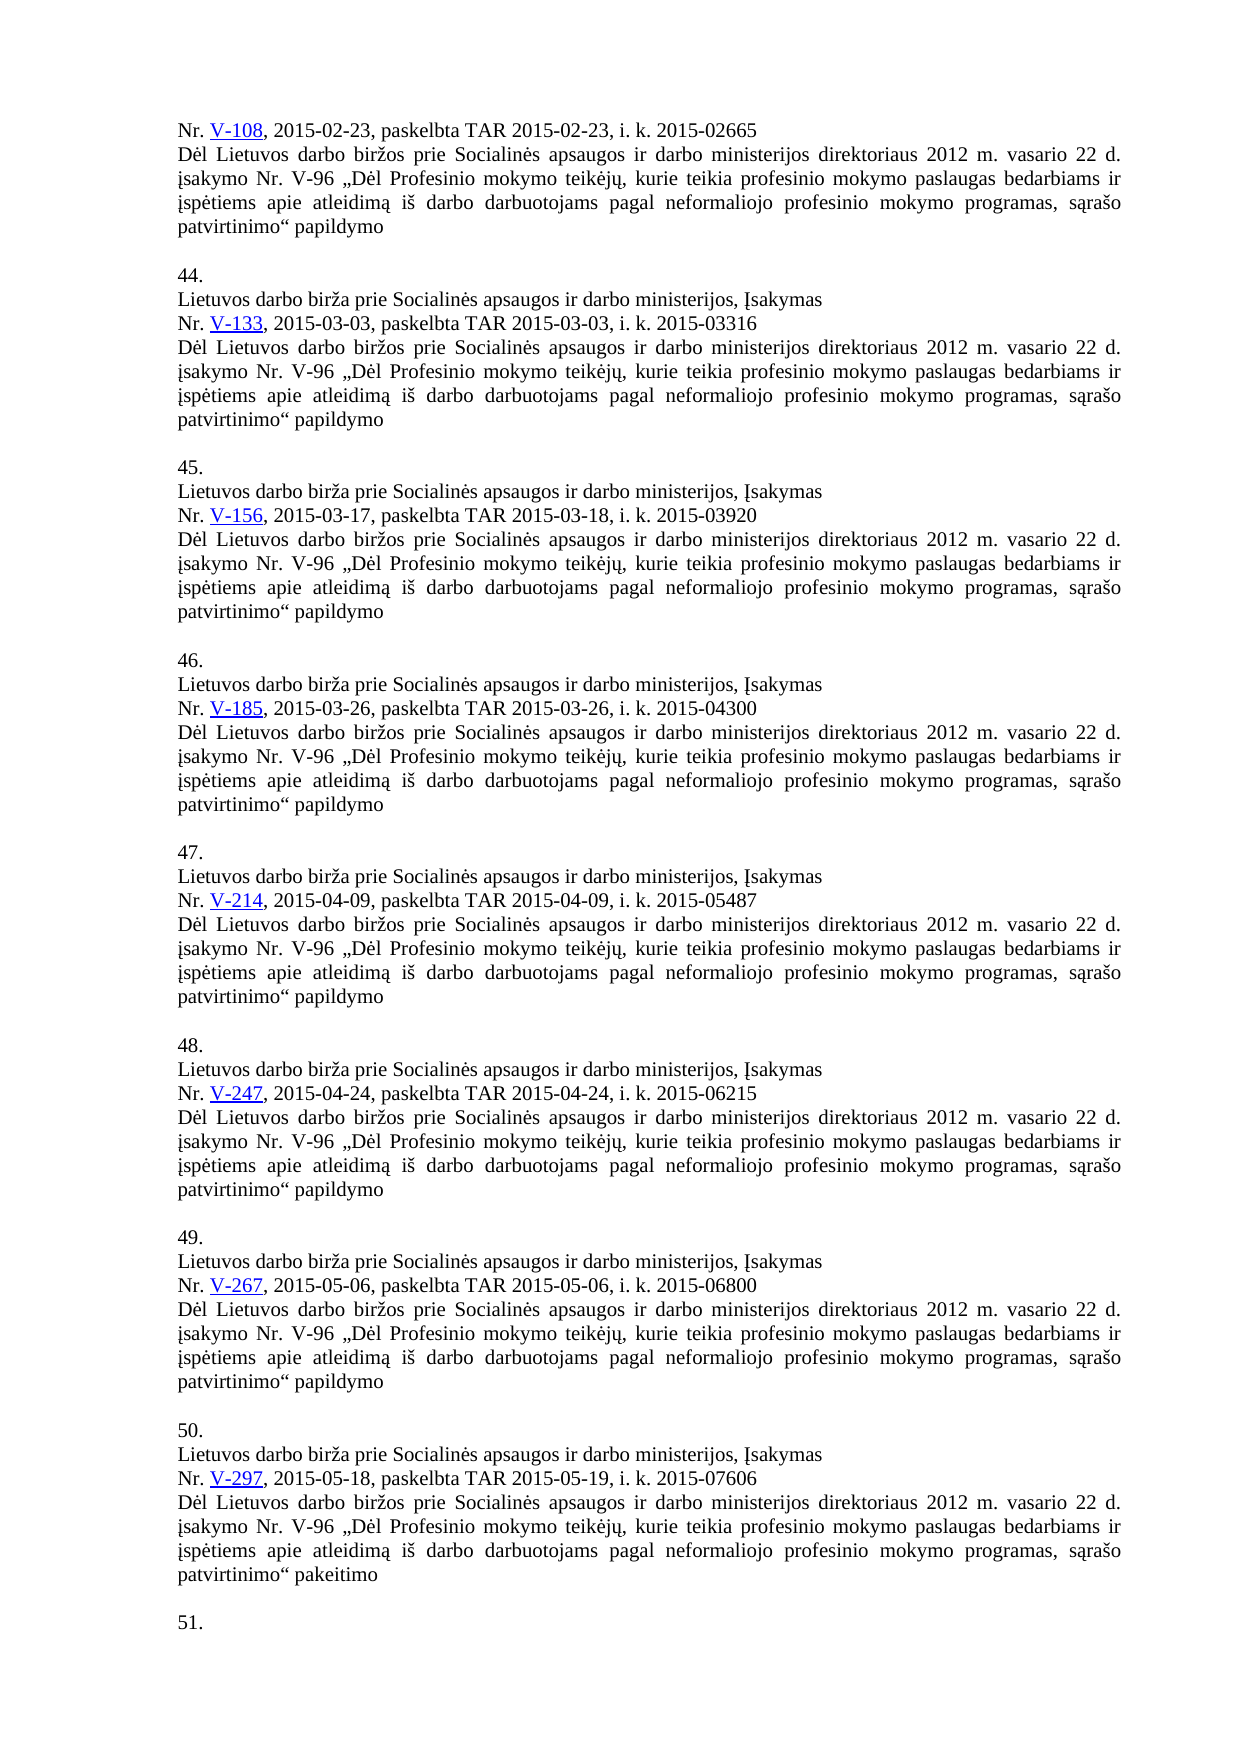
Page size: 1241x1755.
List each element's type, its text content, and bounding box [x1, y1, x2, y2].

text Dėl Lietuvos darbo biržos prie Socialinės apsaugos ir darbo ministerijos direktoriaus 2012 m. vasario 22 d. įsakymo Nr. V-96 „Dėl Profesinio mokymo teikėjų, kurie teikia profesinio mokymo paslaugas bedarbiams ir įspėtiems apie atleidimą iš darbo darbuotojams pagal neformaliojo profesinio mokymo programas, sąrašo patvirtinimo“ papildymo [177, 912, 1122, 1008]
text 48. [177, 1032, 1122, 1057]
text 45. [177, 455, 1122, 479]
text Nr. V-185, 2015-03-26, paskelbta TAR 2015-03-26, i. k. 2015-04300 [177, 696, 1122, 720]
text Nr. V-108, 2015-02-23, paskelbta TAR 2015-02-23, i. k. 2015-02665 [177, 118, 1122, 142]
text 49. [177, 1225, 1122, 1249]
text Nr. V-297, 2015-05-18, paskelbta TAR 2015-05-19, i. k. 2015-07606 [177, 1466, 1122, 1490]
text Nr. V-247, 2015-04-24, paskelbta TAR 2015-04-24, i. k. 2015-06215 [177, 1081, 1122, 1105]
text Dėl Lietuvos darbo biržos prie Socialinės apsaugos ir darbo ministerijos direktoriaus 2012 m. vasario 22 d. įsakymo Nr. V-96 „Dėl Profesinio mokymo teikėjų, kurie teikia profesinio mokymo paslaugas bedarbiams ir įspėtiems apie atleidimą iš darbo darbuotojams pagal neformaliojo profesinio mokymo programas, sąrašo patvirtinimo“ papildymo [177, 335, 1122, 431]
text Lietuvos darbo birža prie Socialinės apsaugos ir darbo ministerijos, Įsakymas [177, 672, 1122, 696]
text 50. [177, 1417, 1122, 1442]
text Dėl Lietuvos darbo biržos prie Socialinės apsaugos ir darbo ministerijos direktoriaus 2012 m. vasario 22 d. įsakymo Nr. V-96 „Dėl Profesinio mokymo teikėjų, kurie teikia profesinio mokymo paslaugas bedarbiams ir įspėtiems apie atleidimą iš darbo darbuotojams pagal neformaliojo profesinio mokymo programas, sąrašo patvirtinimo“ pakeitimo [177, 1490, 1122, 1586]
text 44. [177, 262, 1122, 287]
text 47. [177, 840, 1122, 864]
text Lietuvos darbo birža prie Socialinės apsaugos ir darbo ministerijos, Įsakymas [177, 479, 1122, 503]
text Lietuvos darbo birža prie Socialinės apsaugos ir darbo ministerijos, Įsakymas [177, 1057, 1122, 1081]
text 51. [177, 1610, 1122, 1634]
text Lietuvos darbo birža prie Socialinės apsaugos ir darbo ministerijos, Įsakymas [177, 1442, 1122, 1466]
text Dėl Lietuvos darbo biržos prie Socialinės apsaugos ir darbo ministerijos direktoriaus 2012 m. vasario 22 d. įsakymo Nr. V-96 „Dėl Profesinio mokymo teikėjų, kurie teikia profesinio mokymo paslaugas bedarbiams ir įspėtiems apie atleidimą iš darbo darbuotojams pagal neformaliojo profesinio mokymo programas, sąrašo patvirtinimo“ papildymo [177, 720, 1122, 816]
text Nr. V-156, 2015-03-17, paskelbta TAR 2015-03-18, i. k. 2015-03920 [177, 503, 1122, 527]
text Dėl Lietuvos darbo biržos prie Socialinės apsaugos ir darbo ministerijos direktoriaus 2012 m. vasario 22 d. įsakymo Nr. V-96 „Dėl Profesinio mokymo teikėjų, kurie teikia profesinio mokymo paslaugas bedarbiams ir įspėtiems apie atleidimą iš darbo darbuotojams pagal neformaliojo profesinio mokymo programas, sąrašo patvirtinimo“ papildymo [177, 1297, 1122, 1393]
text Lietuvos darbo birža prie Socialinės apsaugos ir darbo ministerijos, Įsakymas [177, 1249, 1122, 1273]
text Dėl Lietuvos darbo biržos prie Socialinės apsaugos ir darbo ministerijos direktoriaus 2012 m. vasario 22 d. įsakymo Nr. V-96 „Dėl Profesinio mokymo teikėjų, kurie teikia profesinio mokymo paslaugas bedarbiams ir įspėtiems apie atleidimą iš darbo darbuotojams pagal neformaliojo profesinio mokymo programas, sąrašo patvirtinimo“ papildymo [177, 527, 1122, 623]
text Nr. V-267, 2015-05-06, paskelbta TAR 2015-05-06, i. k. 2015-06800 [177, 1273, 1122, 1297]
text Nr. V-214, 2015-04-09, paskelbta TAR 2015-04-09, i. k. 2015-05487 [177, 888, 1122, 912]
text Dėl Lietuvos darbo biržos prie Socialinės apsaugos ir darbo ministerijos direktoriaus 2012 m. vasario 22 d. įsakymo Nr. V-96 „Dėl Profesinio mokymo teikėjų, kurie teikia profesinio mokymo paslaugas bedarbiams ir įspėtiems apie atleidimą iš darbo darbuotojams pagal neformaliojo profesinio mokymo programas, sąrašo patvirtinimo“ papildymo [177, 1105, 1122, 1201]
text Nr. V-133, 2015-03-03, paskelbta TAR 2015-03-03, i. k. 2015-03316 [177, 311, 1122, 335]
text Lietuvos darbo birža prie Socialinės apsaugos ir darbo ministerijos, Įsakymas [177, 287, 1122, 311]
text 46. [177, 647, 1122, 672]
text Dėl Lietuvos darbo biržos prie Socialinės apsaugos ir darbo ministerijos direktoriaus 2012 m. vasario 22 d. įsakymo Nr. V-96 „Dėl Profesinio mokymo teikėjų, kurie teikia profesinio mokymo paslaugas bedarbiams ir įspėtiems apie atleidimą iš darbo darbuotojams pagal neformaliojo profesinio mokymo programas, sąrašo patvirtinimo“ papildymo [177, 142, 1122, 238]
text Lietuvos darbo birža prie Socialinės apsaugos ir darbo ministerijos, Įsakymas [177, 864, 1122, 888]
